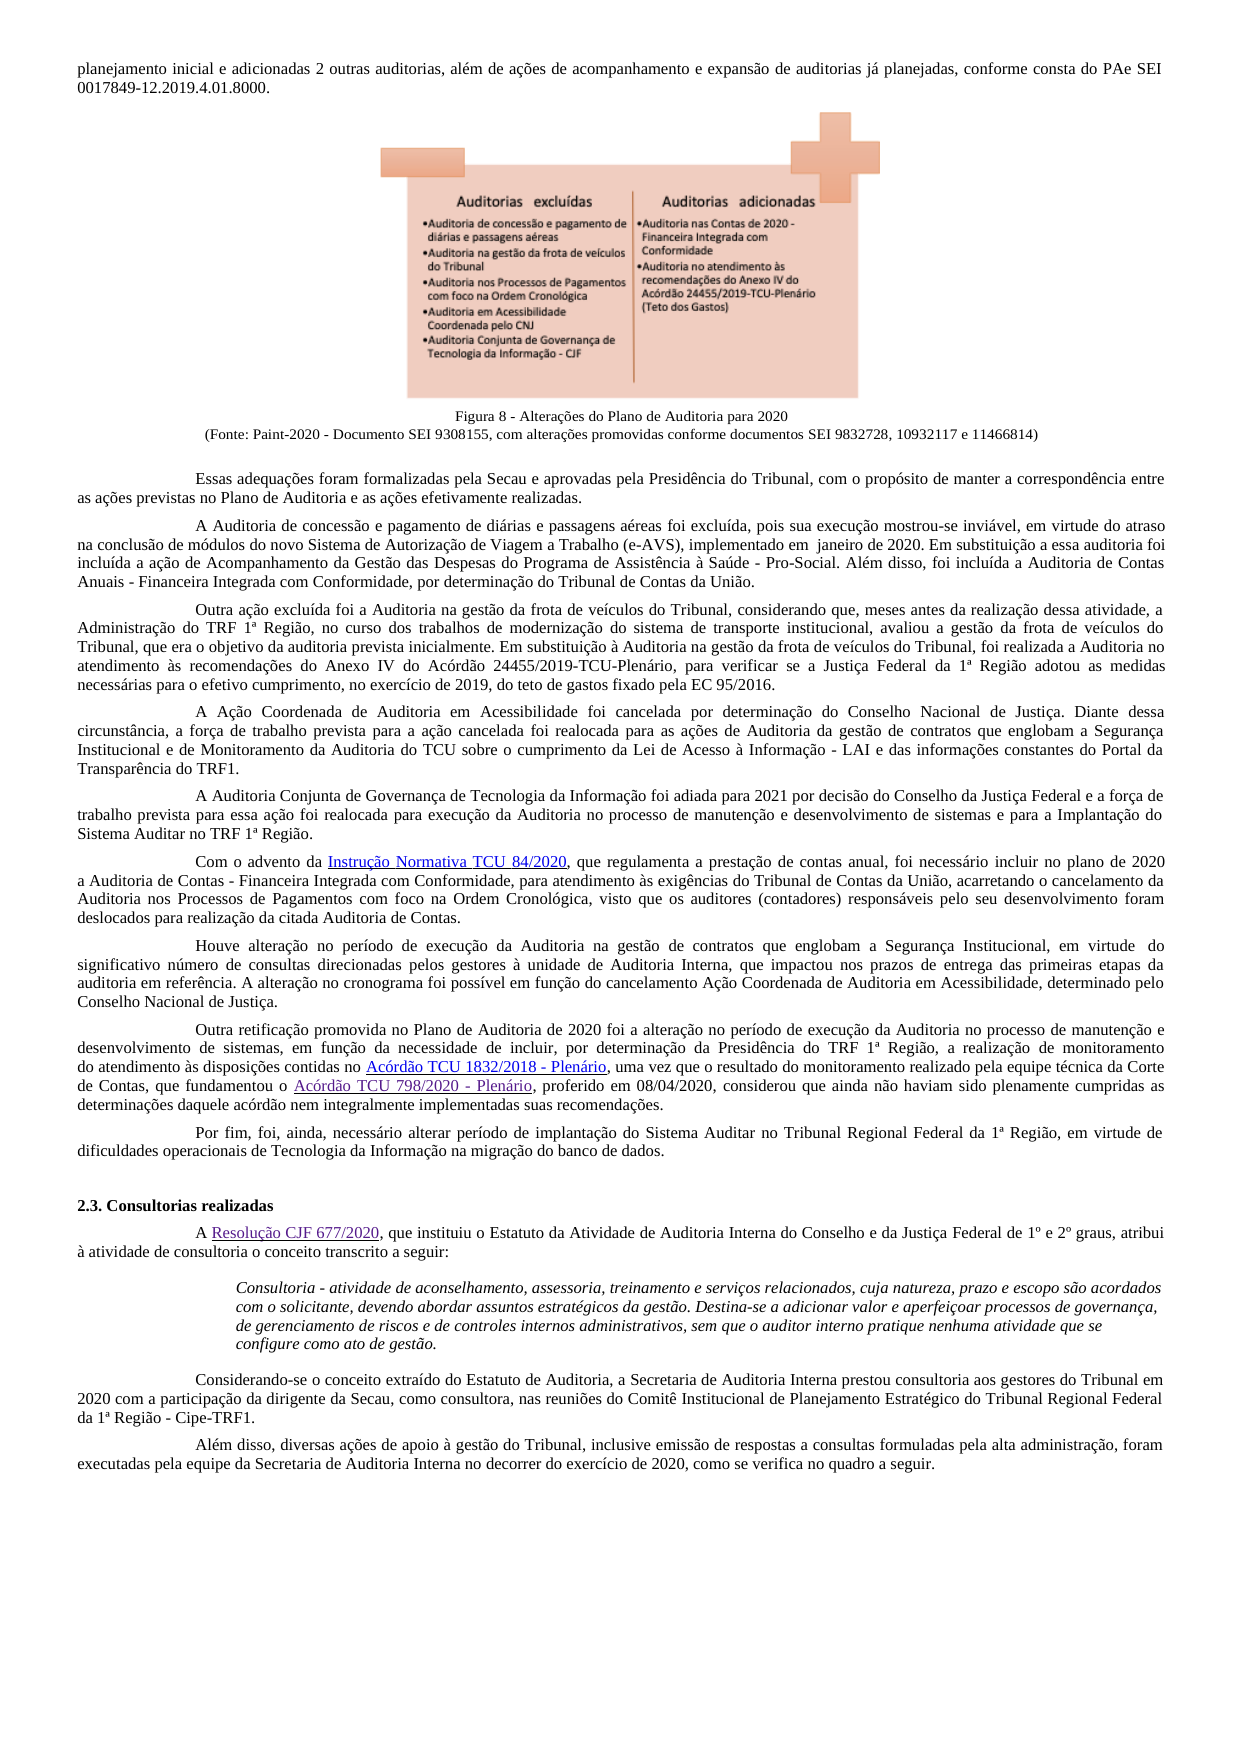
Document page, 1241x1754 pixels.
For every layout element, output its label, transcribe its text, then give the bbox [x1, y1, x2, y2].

text Figura 8 - Alterações do Plano de Auditoria para 2020 [377, 409, 866, 425]
text A Auditoria Conjunta de Governança de Tecnologia da Informação foi adiada para 2021 por decisão do Conselho da Justiça Federal e a força de trabalho prevista para essa ação foi realocada para execução da Auditoria no processo de manutenção e desenvolvimento de sistemas e para a Implantação do Sistema Auditar no TRF 1ª Região. [77, 786, 1165, 843]
picture [360, 106, 880, 409]
text (Fonte: Paint-2020 - Documento SEI 9308155, com alterações promovidas conforme documentos SEI 9832728, 10932117 e 11466814) [114, 426, 1128, 443]
text Outra retificação promovida no Plano de Auditoria de 2020 foi a alteração no período de execução da Auditoria no processo de manutenção e desenvolvimento de sistemas, em função da necessidade de incluir, por determinação da Presidência do TRF 1ª Região, a realização de monitoramento do atendimento às disposições contidas no Acórdão TCU 1832/2018 - Plenário, uma vez que o resultado do monitoramento realizado pela equipe técnica da Corte de Contas, que fundamentou o Acórdão TCU 798/2020 - Plenário, proferido em 08/04/2020, considerou que ainda não haviam sido plenamente cumpridas as determinações daquele acórdão nem integralmente implementadas suas recomendações. [77, 1019, 1165, 1114]
text Essas adequações foram formalizadas pela Secau e aprovadas pela Presidência do Tribunal, com o propósito de manter a correspondência entre as ações previstas no Plano de Auditoria e as ações efetivamente realizadas. [77, 469, 1165, 507]
text Além disso, diversas ações de apoio à gestão do Tribunal, inclusive emissão de respostas a consultas formuladas pela alta administração, foram executadas pela equipe da Secretaria de Auditoria Interna no decorrer do exercício de 2020, como se verifica no quadro a seguir. [77, 1435, 1165, 1473]
text A Auditoria de concessão e pagamento de diárias e passagens aéreas foi excluída, pois sua execução mostrou-se inviável, em virtude do atraso na conclusão de módulos do novo Sistema de Autorização de Viagem a Trabalho (e-AVS), implementado em janeiro de 2020. Em substituição a essa auditoria foi incluída a ação de Acompanhamento da Gestão das Despesas do Programa de Assistência à Saúde - Pro-Social. Além disso, foi incluída a Auditoria de Contas Anuais - Financeira Integrada com Conformidade, por determinação do Tribunal de Contas da União. [77, 515, 1166, 591]
text A Resolução CJF 677/2020, que instituiu o Estatuto da Atividade de Auditoria Interna do Conselho e da Justiça Federal de 1º e 2º graus, atribui à atividade de consultoria o conceito transcrito a seguir: [77, 1223, 1165, 1261]
text Consultoria - atividade de aconselhamento, assessoria, treinamento e serviços relacionados, cuja natureza, prazo e escopo são acordados com o solicitante, devendo abordar assuntos estratégicos da gestão. Destina-se a adicionar valor e aperfeiçoar processos de governança, de gerenciamento de riscos e de controles internos administrativos, sem que o auditor interno pratique nenhuma atividade que se configure como ato de gestão. [236, 1278, 1171, 1353]
text Outra ação excluída foi a Auditoria na gestão da frota de veículos do Tribunal, considerando que, meses antes da realização dessa atividade, a Administração do TRF 1ª Região, no curso dos trabalhos de modernização do sistema de transporte institucional, avaliou a gestão da frota de veículos do Tribunal, que era o objetivo da auditoria prevista inicialmente. Em substituição à Auditoria na gestão da frota de veículos do Tribunal, foi realizada a Auditoria no atendimento às recomendações do Anexo IV do Acórdão 24455/2019-TCU-Plenário, para verificar se a Justiça Federal da 1ª Região adotou as medidas necessárias para o efetivo cumprimento, no exercício de 2019, do teto de gastos fixado pela EC 95/2016. [77, 599, 1165, 694]
text Houve alteração no período de execução da Auditoria na gestão de contratos que englobam a Segurança Institucional, em virtude do significativo número de consultas direcionadas pelos gestores à unidade de Auditoria Interna, que impactou nos prazos de entrega das primeiras etapas da auditoria em referência. A alteração no cronograma foi possível em função do cancelamento Ação Coordenada de Auditoria em Acessibilidade, determinado pelo Conselho Nacional de Justiça. [77, 936, 1165, 1011]
text Por fim, foi, ainda, necessário alterar período de implantação do Sistema Auditar no Tribunal Regional Federal da 1ª Região, em virtude de dificuldades operacionais de Tecnologia da Informação na migração do banco de dados. [77, 1122, 1165, 1160]
text A Ação Coordenada de Auditoria em Acessibilidade foi cancelada por determinação do Conselho Nacional de Justiça. Diante dessa circunstância, a força de trabalho prevista para a ação cancelada foi realocada para as ações de Auditoria da gestão de contratos que englobam a Segurança Institucional e de Monitoramento da Auditoria do TCU sobre o cumprimento da Lei de Acesso à Informação - LAI e das informações constantes do Portal da Transparência do TRF1. [77, 702, 1165, 778]
text Considerando-se o conceito extraído do Estatuto de Auditoria, a Secretaria de Auditoria Interna prestou consultoria aos gestores do Tribunal em 2020 com a participação da dirigente da Secau, como consultora, nas reuniões do Comitê Institucional de Planejamento Estratégico do Tribunal Regional Federal da 1ª Região - Cipe-TRF1. [77, 1370, 1165, 1427]
text Com o advento da Instrução Normativa TCU 84/2020, que regulamenta a prestação de contas anual, foi necessário incluir no plano de 2020 a Auditoria de Contas - Financeira Integrada com Conformidade, para atendimento às exigências do Tribunal de Contas da União, acarretando o cancelamento da Auditoria nos Processos de Pagamentos com foco na Ordem Cronológica, visto que os auditores (contadores) responsáveis pelo seu desenvolvimento foram deslocados para realização da citada Auditoria de Contas. [77, 851, 1165, 927]
text planejamento inicial e adicionadas 2 outras auditorias, além de ações de acompanhamento e expansão de auditorias já planejadas, conforme consta do PAe SEI 0017849-12.2019.4.01.8000. [77, 59, 1165, 97]
subtitle Consultorias realizadas [77, 1196, 1196, 1215]
